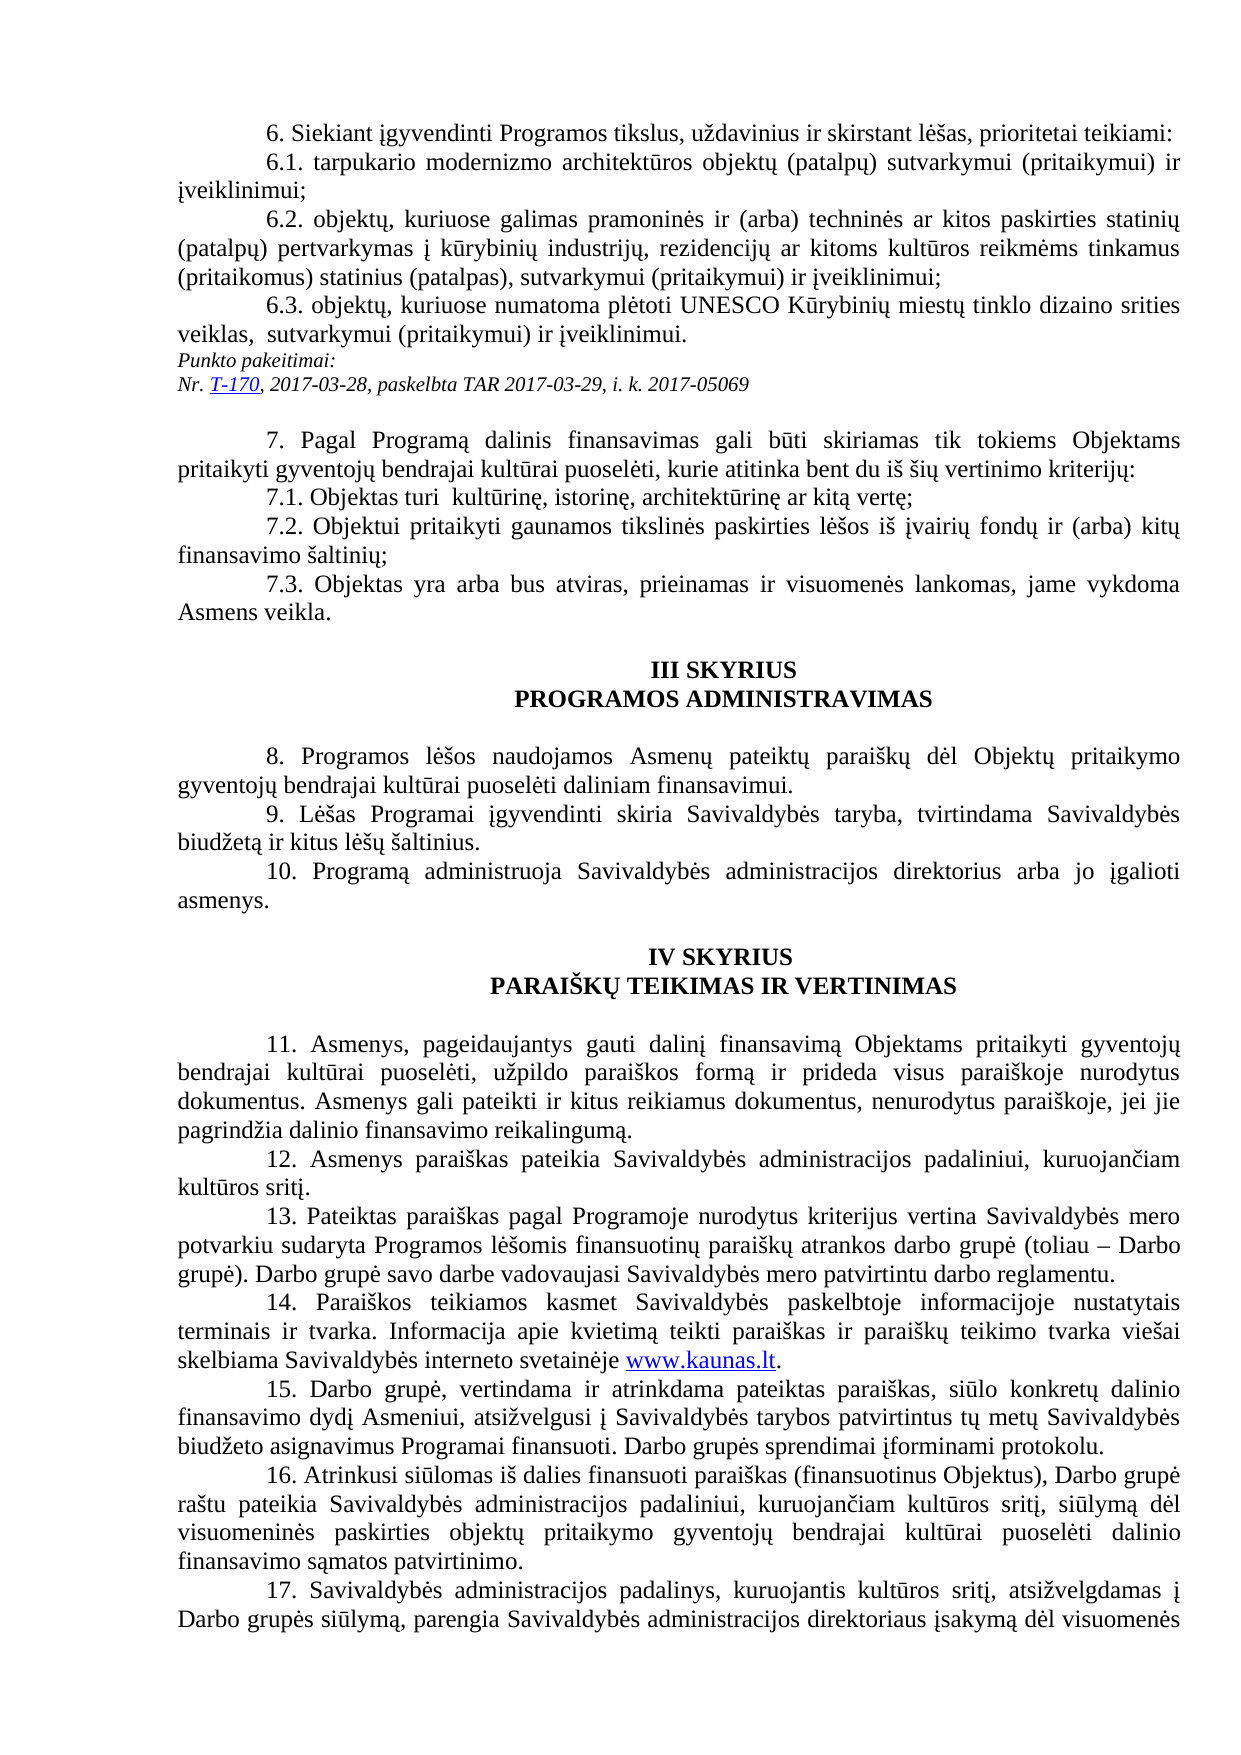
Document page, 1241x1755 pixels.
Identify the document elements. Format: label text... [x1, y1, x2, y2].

text PARAIŠKŲ TEIKIMAS IR VERTINIMAS [177, 971, 1181, 1000]
text 15. Darbo grupė, vertindama ir atrinkdama pateiktas paraiškas, siūlo konkretų dalinio finansavimo dydį Asmeniui, atsižvelgusi į Savivaldybės tarybos patvirtintus tų metų Savivaldybės biudžeto asignavimus Programai finansuoti. Darbo grupės sprendimai įforminami protokolu. [177, 1374, 1181, 1460]
text Nr. T-170, 2017-03-28, paskelbta TAR 2017-03-29, i. k. 2017-05069 [177, 372, 1181, 396]
text IV SKYRIUS [177, 942, 1181, 971]
text 6.2. objektų, kuriuose galimas pramoninės ir (arba) techninės ar kitos paskirties statinių (patalpų) pertvarkymas į kūrybinių industrijų, rezidencijų ar kitoms kultūros reikmėms tinkamus (pritaikomus) statinius (patalpas), sutvarkymui (pritaikymui) ir įveiklinimui; [177, 204, 1181, 291]
text 7. Pagal Programą dalinis finansavimas gali būti skiriamas tik tokiems Objektams pritaikyti gyventojų bendrajai kultūrai puoselėti, kurie atitinka bent du iš šių vertinimo kriterijų: [177, 425, 1181, 482]
text PROGRAMOS ADMINISTRAVIMAS [177, 684, 1181, 712]
text 7.3. Objektas yra arba bus atviras, prieinamas ir visuomenės lankomas, jame vykdoma Asmens veikla. [177, 569, 1181, 626]
text 7.1. Objektas turi kultūrinę, istorinę, architektūrinę ar kitą vertę; [177, 482, 1181, 511]
text 6. Siekiant įgyvendinti Programos tikslus, uždavinius ir skirstant lėšas, prioritetai teikiami: [177, 118, 1181, 147]
text 16. Atrinkusi siūlomas iš dalies finansuoti paraiškas (finansuotinus Objektus), Darbo grupė raštu pateikia Savivaldybės administracijos padaliniui, kuruojančiam kultūros sritį, siūlymą dėl visuomeninės paskirties objektų pritaikymo gyventojų bendrajai kultūrai puoselėti dalinio finansavimo sąmatos patvirtinimo. [177, 1460, 1181, 1575]
text 7.2. Objektui pritaikyti gaunamos tikslinės paskirties lėšos iš įvairių fondų ir (arba) kitų finansavimo šaltinių; [177, 511, 1181, 569]
text 13. Pateiktas paraiškas pagal Programoje nurodytus kriterijus vertina Savivaldybės mero potvarkiu sudaryta Programos lėšomis finansuotinų paraiškų atrankos darbo grupė (toliau – Darbo grupė). Darbo grupė savo darbe vadovaujasi Savivaldybės mero patvirtintu darbo reglamentu. [177, 1201, 1181, 1287]
text 6.1. tarpukario modernizmo architektūros objektų (patalpų) sutvarkymui (pritaikymui) ir įveiklinimui; [177, 147, 1181, 204]
text III SKYRIUS [177, 655, 1181, 684]
text 17. Savivaldybės administracijos padalinys, kuruojantis kultūros sritį, atsižvelgdamas į Darbo grupės siūlymą, parengia Savivaldybės administracijos direktoriaus įsakymą dėl visuomenės [177, 1575, 1181, 1632]
text 6.3. objektų, kuriuose numatoma plėtoti UNESCO Kūrybinių miestų tinklo dizaino srities veiklas, sutvarkymui (pritaikymui) ir įveiklinimui. [177, 291, 1181, 348]
text Punkto pakeitimai: [177, 348, 1181, 372]
text 10. Programą administruoja Savivaldybės administracijos direktorius arba jo įgalioti asmenys. [177, 856, 1181, 914]
text 12. Asmenys paraiškas pateikia Savivaldybės administracijos padaliniui, kuruojančiam kultūros sritį. [177, 1144, 1181, 1201]
text 9. Lėšas Programai įgyvendinti skiria Savivaldybės taryba, tvirtindama Savivaldybės biudžetą ir kitus lėšų šaltinius. [177, 799, 1181, 856]
text 11. Asmenys, pageidaujantys gauti dalinį finansavimą Objektams pritaikyti gyventojų bendrajai kultūrai puoselėti, užpildo paraiškos formą ir prideda visus paraiškoje nurodytus dokumentus. Asmenys gali pateikti ir kitus reikiamus dokumentus, nenurodytus paraiškoje, jei jie pagrindžia dalinio finansavimo reikalingumą. [177, 1029, 1181, 1144]
text 8. Programos lėšos naudojamos Asmenų pateiktų paraiškų dėl Objektų pritaikymo gyventojų bendrajai kultūrai puoselėti daliniam finansavimui. [177, 741, 1181, 799]
text 14. Paraiškos teikiamos kasmet Savivaldybės paskelbtoje informacijoje nustatytais terminais ir tvarka. Informacija apie kvietimą teikti paraiškas ir paraiškų teikimo tvarka viešai skelbiama Savivaldybės interneto svetainėje www.kaunas.lt. [177, 1287, 1181, 1374]
